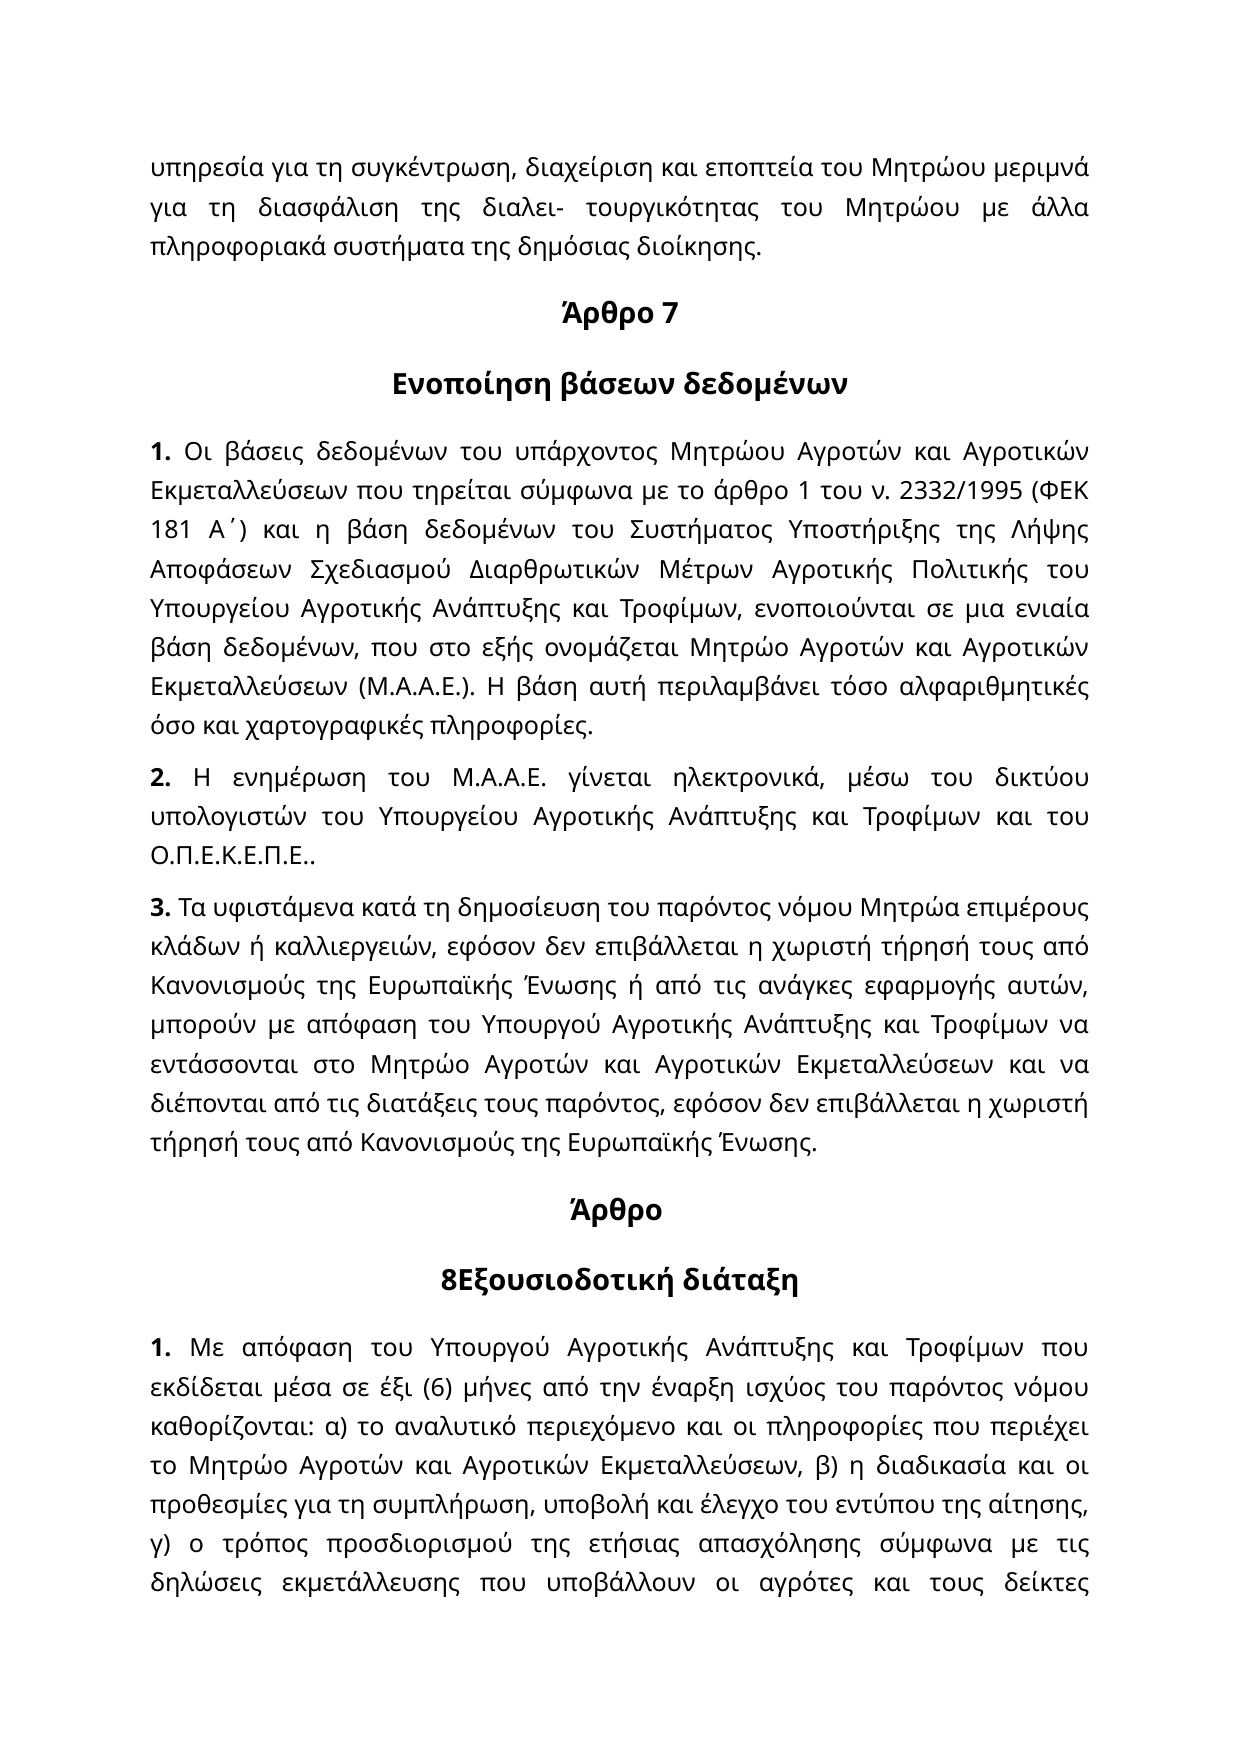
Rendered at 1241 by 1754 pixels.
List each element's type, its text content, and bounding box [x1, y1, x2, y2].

subtitle Ενοποίηση βάσεων δεδομένων [150, 363, 1090, 403]
text υπηρεσία για τη συγκέντρωση, διαχείριση και εποπτεία του Μητρώου μεριμνά για τη διασφάλιση της διαλει- τουργικότητας του Μητρώου με άλλα πληροφοριακά συστήματα της δημόσιας διοίκησης. [150, 150, 1090, 262]
text 1. Με απόφαση του Υπουργού Αγροτικής Ανάπτυξης και Τροφίμων που εκδίδεται μέσα σε έξι (6) μήνες από την έναρξη ισχύος του παρόντος νόμου καθορίζονται: α) το αναλυτικό περιεχόμενο και οι πληροφορίες που περιέχει το Μητρώο Αγροτών και Αγροτικών Εκμεταλλεύσεων, β) η διαδικασία και οι προθεσμίες για τη συμπλήρωση, υποβολή και έλεγχο του εντύπου της αίτησης, γ) ο τρόπος προσδιορισμού της ετήσιας απασχόλησης σύμφωνα με τις δηλώσεις εκμετάλλευσης που υποβάλλουν οι αγρότες και τους δείκτες [150, 1330, 1090, 1599]
text 3. Τα υφιστάμενα κατά τη δημοσίευση του παρόντος νόμου Μητρώα επιμέρους κλάδων ή καλλιεργειών, εφόσον δεν επιβάλλεται η χωριστή τήρησή τους από Κανονισμούς της Ευρωπαϊκής Ένωσης ή από τις ανάγκες εφαρμογής αυτών, μπορούν με απόφαση του Υπουργού Αγροτικής Ανάπτυξης και Τροφίμων να εντάσσονται στο Μητρώο Αγροτών και Αγροτικών Εκμεταλλεύσεων και να διέπονται από τις διατάξεις τους παρόντος, εφόσον δεν επιβάλλεται η χωριστή τήρησή τους από Κανονισμούς της Ευρωπαϊκής Ένωσης. [150, 889, 1090, 1159]
subtitle Άρθρο 7 [150, 292, 1090, 332]
subtitle Άρθρο [150, 1189, 1090, 1228]
text 1. Οι βάσεις δεδομένων του υπάρχοντος Μητρώου Αγροτών και Αγροτικών Εκμεταλλεύσεων που τηρείται σύμφωνα με το άρθρο 1 του ν. 2332/1995 (ΦΕΚ 181 Α΄) και η βάση δεδομένων του Συστήματος Υποστήριξης της Λήψης Αποφάσεων Σχεδιασμού Διαρθρωτικών Μέτρων Αγροτικής Πολιτικής του Υπουργείου Αγροτικής Ανάπτυξης και Τροφίμων, ενοποιούνται σε μια ενιαία βάση δεδομένων, που στο εξής ονομάζεται Μητρώο Αγροτών και Αγροτικών Εκμεταλλεύσεων (Μ.Α.Α.Ε.). Η βάση αυτή περιλαμβάνει τόσο αλφαριθμητικές όσο και χαρτογραφικές πληροφορίες. [150, 434, 1090, 742]
subtitle 8Εξουσιοδοτική διάταξη [150, 1259, 1090, 1299]
text 2. Η ενημέρωση του Μ.Α.Α.Ε. γίνεται ηλεκτρονικά, μέσω του δικτύου υπολογιστών του Υπουργείου Αγροτικής Ανάπτυξης και Τροφίμων και του Ο.Π.Ε.Κ.Ε.Π.Ε.. [150, 759, 1090, 872]
